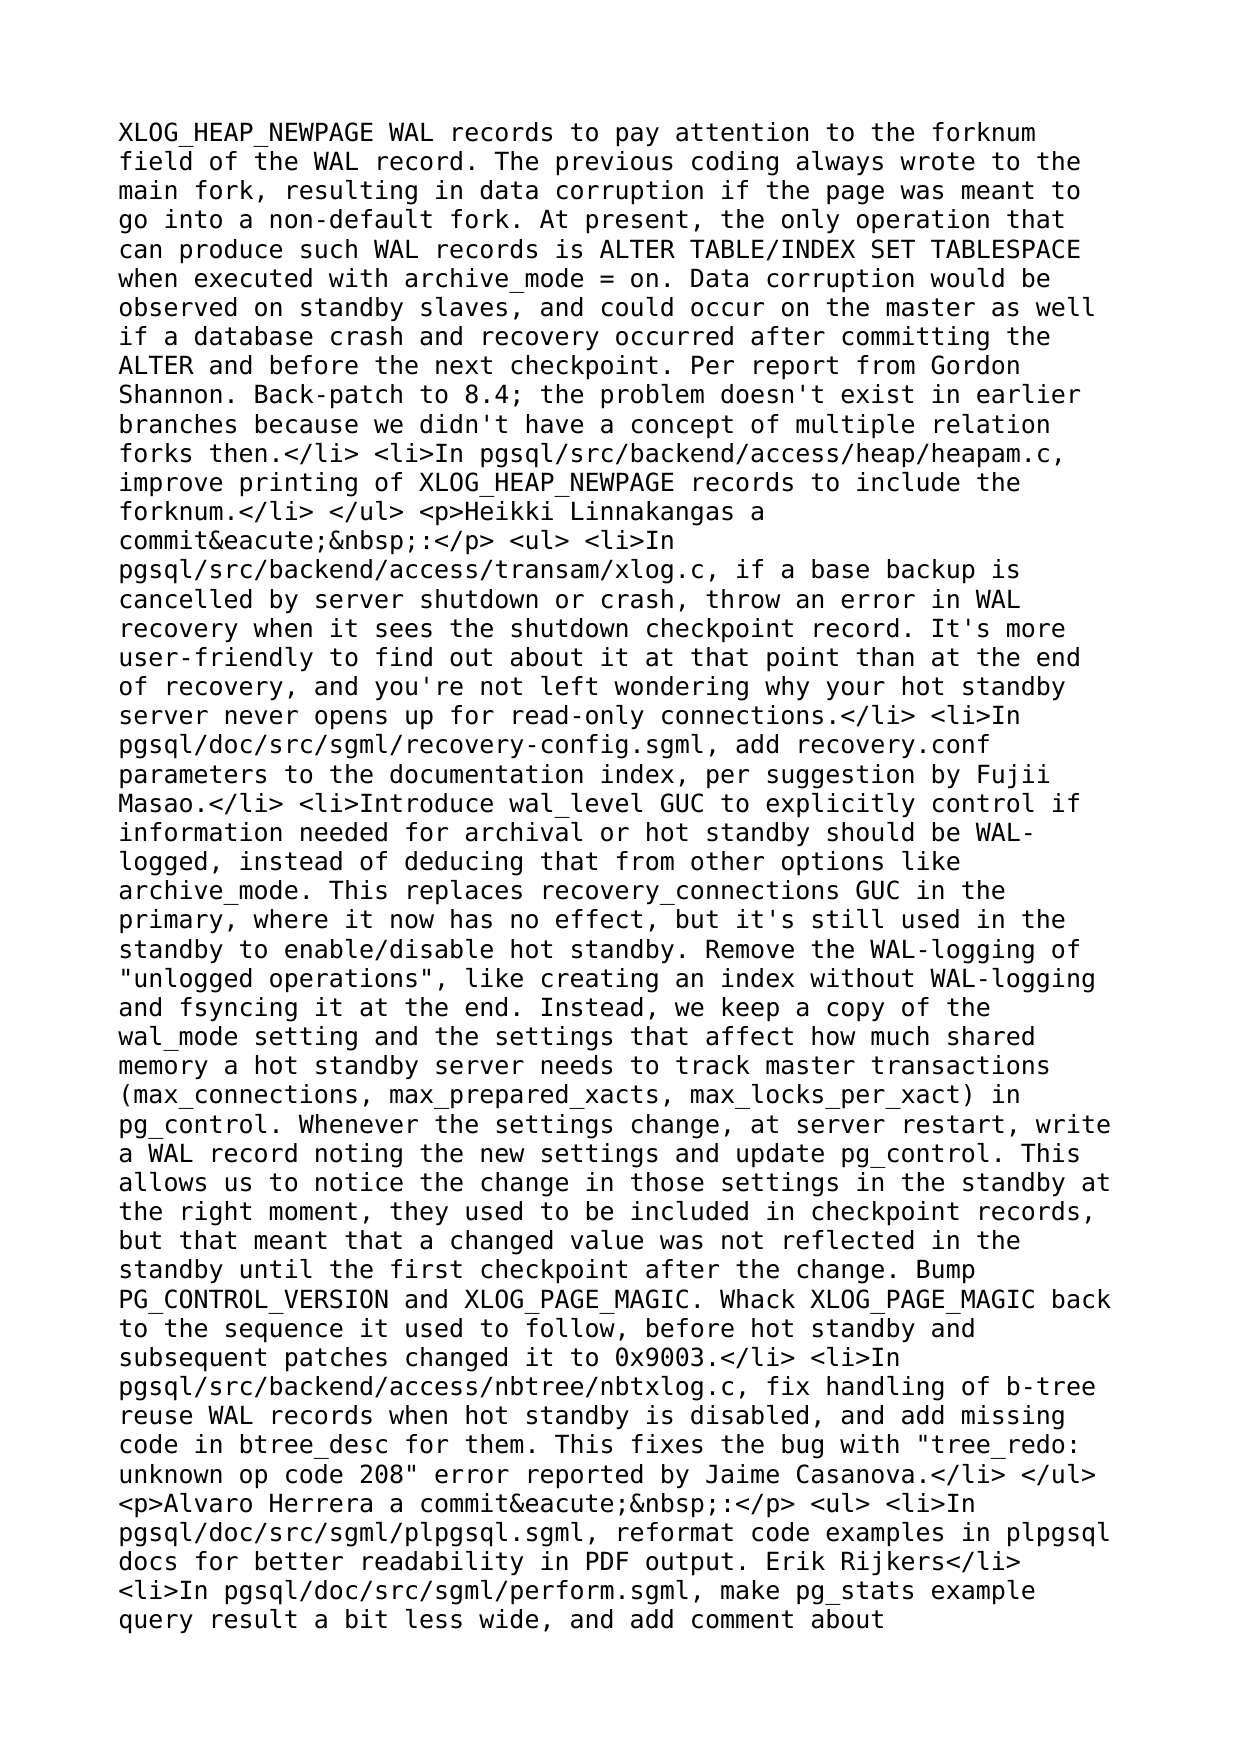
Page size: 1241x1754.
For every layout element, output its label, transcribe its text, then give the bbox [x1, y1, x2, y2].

text XLOG_HEAP_NEWPAGE WAL records to pay attention to the forknum field of the WAL record. The previous coding always wrote to the main fork, resulting in data corruption if the page was meant to go into a non-default fork. At present, the only operation that can produce such WAL records is ALTER TABLE/INDEX SET TABLESPACE when executed with archive_mode = on. Data corruption would be observed on standby slaves, and could occur on the master as well if a database crash and recovery occurred after committing the ALTER and before the next checkpoint. Per report from Gordon Shannon. Back-patch to 8.4; the problem doesn't exist in earlier branches because we didn't have a concept of multiple relation forks then.</li> <li>In pgsql/src/backend/access/heap/heapam.c, improve printing of XLOG_HEAP_NEWPAGE records to include the forknum.</li> </ul> <p>Heikki Linnakangas a commit&eacute;&nbsp;:</p> <ul> <li>In pgsql/src/backend/access/transam/xlog.c, if a base backup is cancelled by server shutdown or crash, throw an error in WAL recovery when it sees the shutdown checkpoint record. It's more user-friendly to find out about it at that point than at the end of recovery, and you're not left wondering why your hot standby server never opens up for read-only connections.</li> <li>In pgsql/doc/src/sgml/recovery-config.sgml, add recovery.conf parameters to the documentation index, per suggestion by Fujii Masao.</li> <li>Introduce wal_level GUC to explicitly control if information needed for archival or hot standby should be WAL-logged, instead of deducing that from other options like archive_mode. This replaces recovery_connections GUC in the primary, where it now has no effect, but it's still used in the standby to enable/disable hot standby. Remove the WAL-logging of "unlogged operations", like creating an index without WAL-logging and fsyncing it at the end. Instead, we keep a copy of the wal_mode setting and the settings that affect how much shared memory a hot standby server needs to track master transactions (max_connections, max_prepared_xacts, max_locks_per_xact) in pg_control. Whenever the settings change, at server restart, write a WAL record noting the new settings and update pg_control. This allows us to notice the change in those settings in the standby at the right moment, they used to be included in checkpoint records, but that meant that a changed value was not reflected in the standby until the first checkpoint after the change. Bump PG_CONTROL_VERSION and XLOG_PAGE_MAGIC. Whack XLOG_PAGE_MAGIC back to the sequence it used to follow, before hot standby and subsequent patches changed it to 0x9003.</li> <li>In pgsql/src/backend/access/nbtree/nbtxlog.c, fix handling of b-tree reuse WAL records when hot standby is disabled, and add missing code in btree_desc for them. This fixes the bug with "tree_redo: unknown op code 208" error reported by Jaime Casanova.</li> </ul> <p>Alvaro Herrera a commit&eacute;&nbsp;:</p> <ul> <li>In pgsql/doc/src/sgml/plpgsql.sgml, reformat code examples in plpgsql docs for better readability in PDF output. Erik Rijkers</li> <li>In pgsql/doc/src/sgml/perform.sgml, make pg_stats example query result a bit less wide, and add comment about [118, 118, 1122, 1635]
